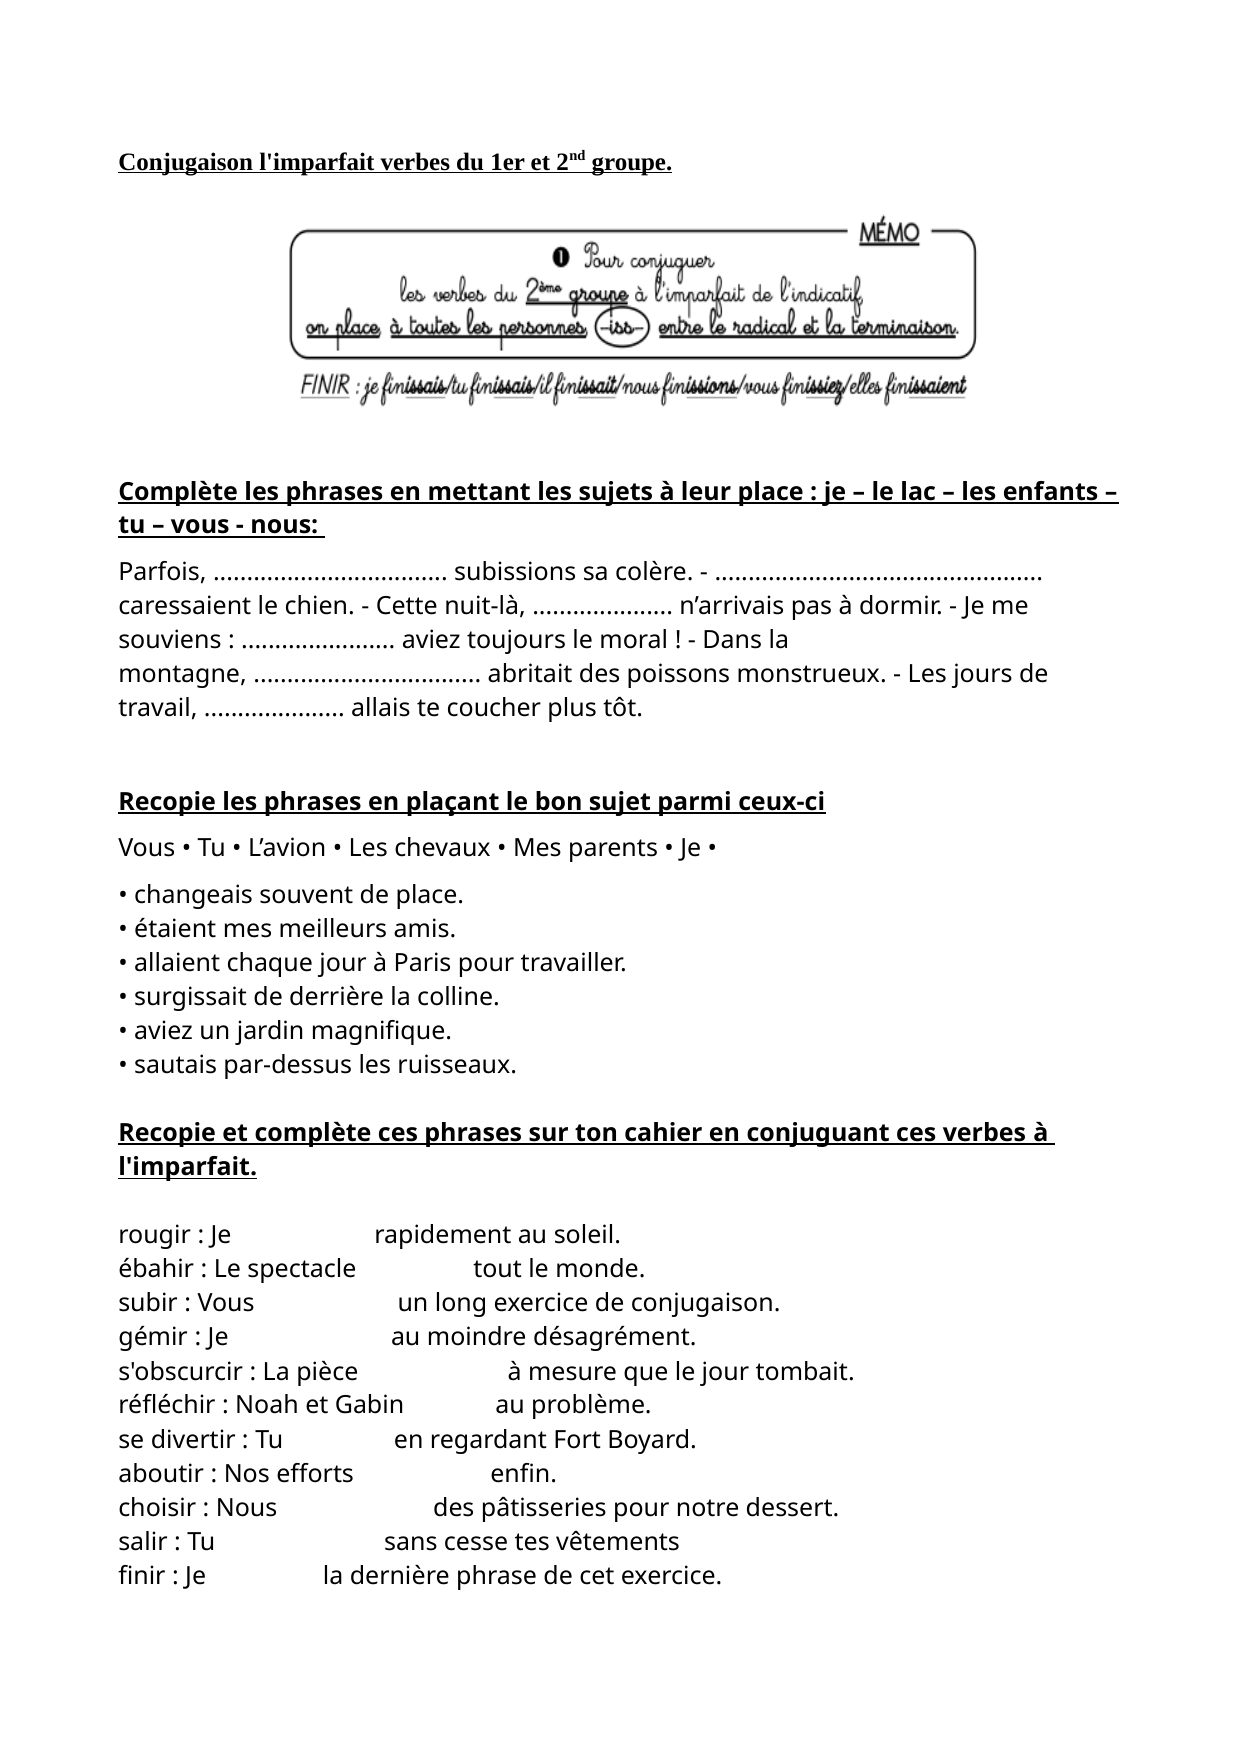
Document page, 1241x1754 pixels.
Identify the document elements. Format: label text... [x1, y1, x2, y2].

text • allaient chaque jour à Paris pour travailler. [118, 944, 1122, 978]
text • changeais souvent de place. [118, 876, 1122, 910]
text • sautais par-dessus les ruisseaux. [118, 1047, 1122, 1081]
text Complète les phrases en mettant les sujets à leur place : je – le lac – les enfants – tu – vous - nous: [118, 473, 1122, 541]
text • aviez un jardin magnifique. [118, 1012, 1122, 1047]
text Recopie et complète ces phrases sur ton cahier en conjuguant ces verbes à l'imparfait. [118, 1115, 1122, 1183]
text rougir : Je rapidement au soleil. ébahir : Le spectacle tout le monde. subir : Vous un long exercice de conjugaison. gémir : Je au moindre désagrément. s'obscurcir : La pièce à mesure que le jour tombait. réfléchir : Noah et Gabin au problème. se divertir : Tu en regardant Fort Boyard. aboutir : Nos efforts enfin. choisir : Nous des pâtisseries pour notre dessert. salir : Tu sans cesse tes vêtements [118, 1217, 1122, 1557]
text Conjugaison l'imparfait verbes du 1er et 2nd groupe. [118, 147, 1122, 176]
picture [267, 198, 1014, 411]
text Vous • Tu • L’avion • Les chevaux • Mes parents • Je • [118, 830, 1122, 864]
text Parfois, ................................... subissions sa colère. - ................................................. caressaient le chien. - Cette nuit-là, ..................... n’arrivais pas à dormir. - Je me souviens : ....................... aviez toujours le moral ! - Dans la montagne, .................................. abritait des poissons monstrueux. - Les jours de travail, ..................... allais te coucher plus tôt. [118, 554, 1122, 724]
text • surgissait de derrière la colline. [118, 978, 1122, 1012]
text Recopie les phrases en plaçant le bon sujet parmi ceux-ci [118, 783, 1122, 817]
text • étaient mes meilleurs amis. [118, 910, 1122, 944]
text finir : Je la dernière phrase de cet exercice. [118, 1557, 1122, 1592]
